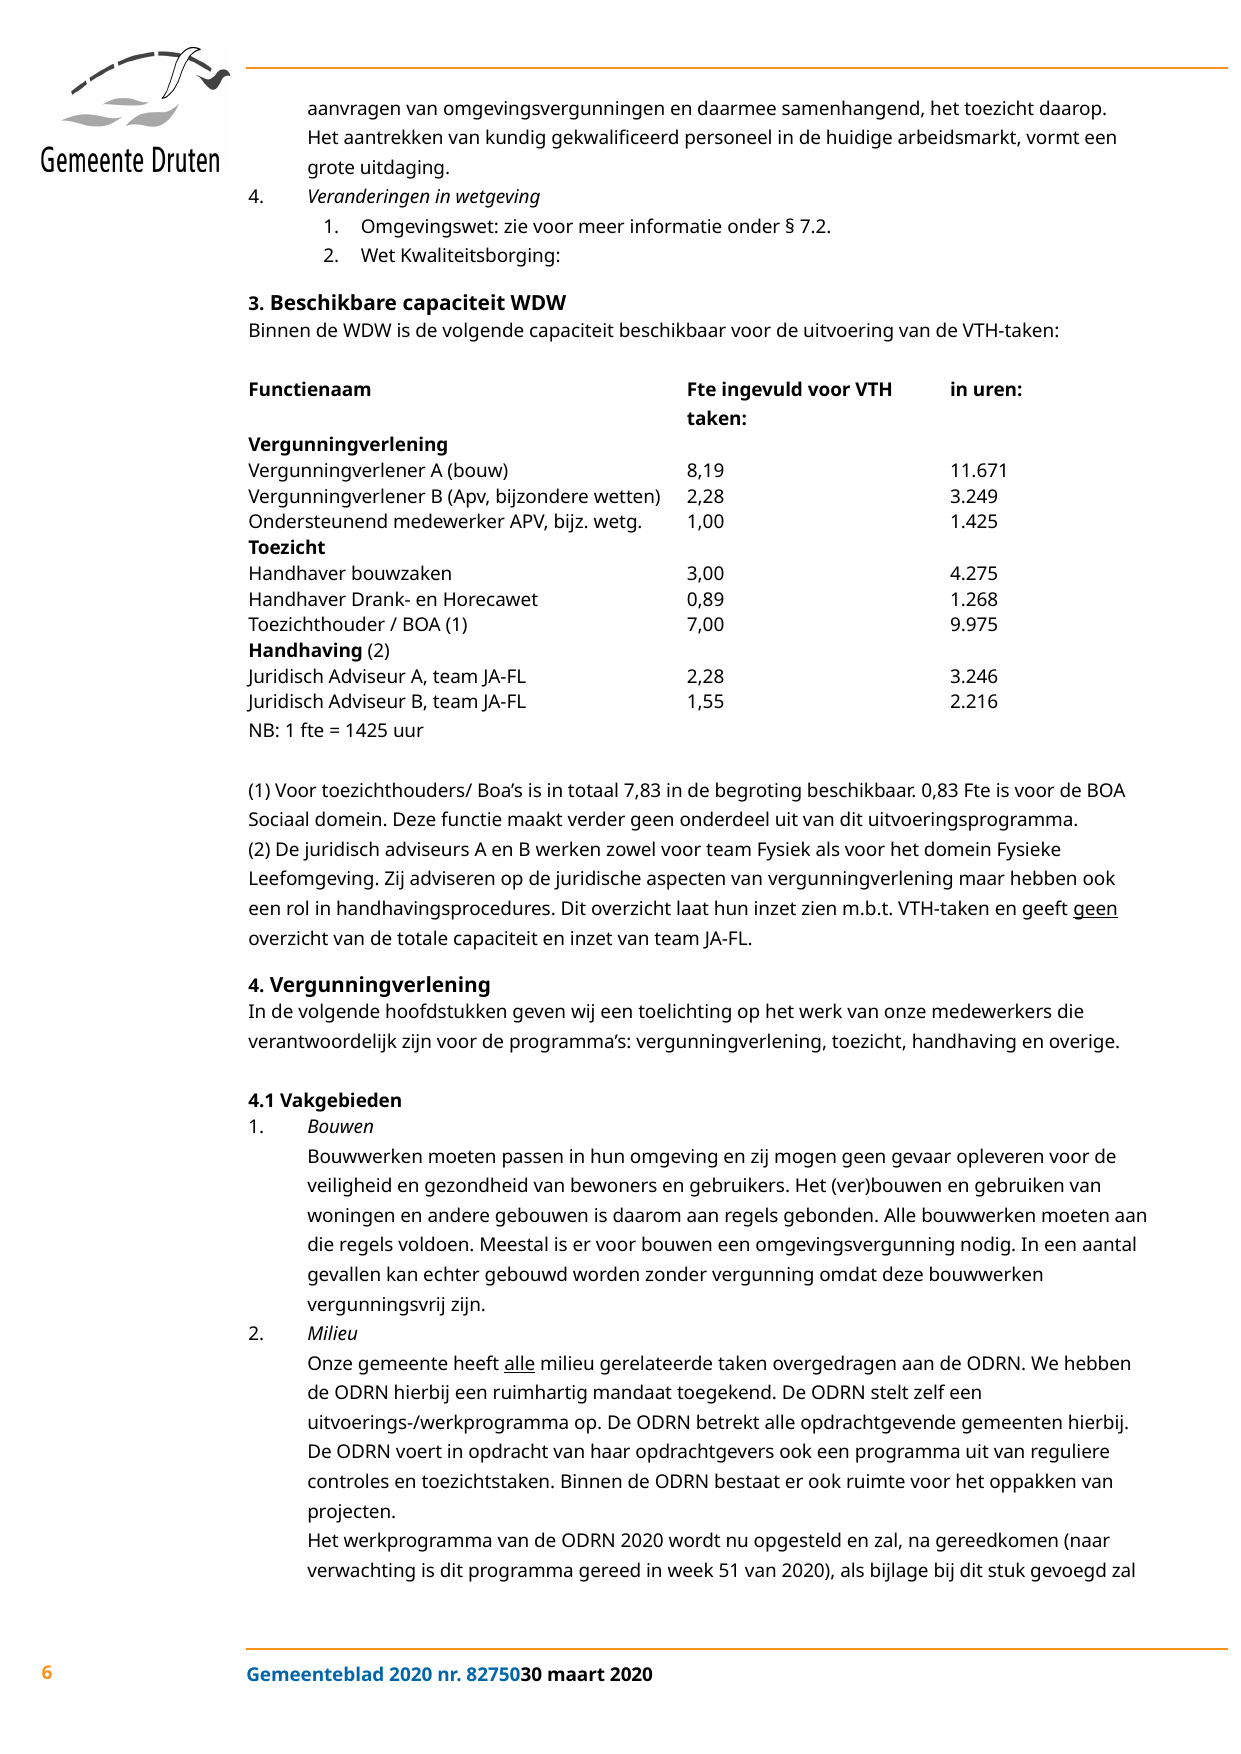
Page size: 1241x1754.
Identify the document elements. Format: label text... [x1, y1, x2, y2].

table_cell 2,28 [687, 663, 950, 689]
table_cell 3,00 [687, 560, 950, 586]
table_cell [950, 637, 1152, 663]
list Bouwwerken moeten passen in hun omgeving en zij mogen geen gevaar opleveren voor de veiligheid en gezondheid van bewoners en gebruikers. Het (ver)bouwen en gebruiken van woningen en andere gebouwen is daarom aan regels gebonden. Alle bouwwerken moeten aan die regels voldoen. Meestal is er voor bouwen een omgevingsvergunning nodig. In een aantal gevallen kan echter gebouwd worden zonder vergunning omdat deze bouwwerken vergunningsvrij zijn. [248, 1143, 1152, 1316]
table_cell Juridisch Adviseur B, team JA-FL [248, 689, 687, 714]
table_cell Toezicht [248, 534, 687, 560]
text NB: 1 fte = 1425 uur [248, 718, 1152, 743]
table_cell Vergunningverlener B (Apv, bijzondere wetten) [248, 483, 687, 508]
text (2) De juridisch adviseurs A en B werken zowel voor team Fysiek als voor het domein Fysieke Leefomgeving. Zij adviseren op de juridische aspecten van vergunningverlening maar hebben ook een rol in handhavingsprocedures. Dit overzicht laat hun inzet zien m.b.t. VTH-taken en geeft geen overzicht van de totale capaciteit en inzet van team JA-FL. [248, 836, 1152, 950]
table_cell 3.249 [950, 483, 1152, 508]
table_cell 1.425 [950, 509, 1152, 534]
table_cell Handhaver bouwzaken [248, 560, 687, 586]
table_header Functienaam [248, 376, 687, 431]
table_cell 7,00 [687, 611, 950, 637]
table_header Fte ingevuld voor VTH taken: [687, 376, 950, 431]
table_cell Handhaver Drank- en Horecawet [248, 586, 687, 611]
table_cell Handhaving (2) [248, 637, 687, 663]
list Bouwen [248, 1113, 1152, 1139]
table_cell 9.975 [950, 611, 1152, 637]
list aanvragen van omgevingsvergunningen en daarmee samenhangend, het toezicht daarop. [248, 95, 1152, 121]
text Binnen de WDW is de volgende capaciteit beschikbaar voor de uitvoering van de VTH-taken: [248, 317, 1152, 342]
list Veranderingen in wetgeving [248, 183, 1152, 209]
table_cell 2.216 [950, 689, 1152, 714]
table_cell Ondersteunend medewerker APV, bijz. wetg. [248, 509, 687, 534]
table_cell 3.246 [950, 663, 1152, 689]
table_cell 1,00 [687, 509, 950, 534]
list Het aantrekken van kundig gekwalificeerd personeel in de huidige arbeidsmarkt, vormt een grote uitdaging. [248, 124, 1152, 180]
list Wet Kwaliteitsborging: [323, 243, 1152, 268]
list Milieu [248, 1320, 1152, 1346]
list Het werkprogramma van de ODRN 2020 wordt nu opgesteld en zal, na gereedkomen (naar verwachting is dit programma gereed in week 51 van 2020), als bijlage bij dit stuk gevoegd zal [248, 1527, 1152, 1583]
table_header in uren: [950, 376, 1152, 431]
picture [41, 47, 231, 172]
text 3. Beschikbare capaciteit WDW [248, 288, 1152, 317]
list Onze gemeente heeft alle milieu gerelateerde taken overgedragen aan de ODRN. We hebben de ODRN hierbij een ruimhartig mandaat toegekend. De ODRN stelt zelf een uitvoerings-/werkprogramma op. De ODRN betrekt alle opdrachtgevende gemeenten hierbij. De ODRN voert in opdracht van haar opdrachtgevers ook een programma uit van reguliere controles en toezichtstaken. Binnen de ODRN bestaat er ook ruimte voor het oppakken van projecten. [248, 1350, 1152, 1523]
table_cell 8,19 [687, 457, 950, 483]
table_cell 11.671 [950, 457, 1152, 483]
text 4.1 Vakgebieden [248, 1087, 1152, 1113]
table_cell 1,55 [687, 689, 950, 714]
text 4. Vergunningverlening [248, 970, 1152, 999]
text (1) Voor toezichthouders/ Boa’s is in totaal 7,83 in de begroting beschikbaar. 0,83 Fte is voor de BOA Sociaal domein. Deze functie maakt verder geen onderdeel uit van dit uitvoeringsprogramma. [248, 777, 1152, 832]
list Omgevingswet: zie voor meer informatie onder § 7.2. [323, 213, 1152, 239]
table_cell [687, 431, 950, 457]
table_cell Toezichthouder / BOA (1) [248, 611, 687, 637]
table_cell 1.268 [950, 586, 1152, 611]
table_cell 4.275 [950, 560, 1152, 586]
table_cell [687, 534, 950, 560]
table_cell 2,28 [687, 483, 950, 508]
table_cell [687, 637, 950, 663]
text In de volgende hoofdstukken geven wij een toelichting op het werk van onze medewerkers die verantwoordelijk zijn voor de programma’s: vergunningverlening, toezicht, handhaving en overige. [248, 999, 1152, 1054]
table_cell [950, 431, 1152, 457]
table_cell Vergunningverlening [248, 431, 687, 457]
table_cell 0,89 [687, 586, 950, 611]
table_cell Juridisch Adviseur A, team JA-FL [248, 663, 687, 689]
table_cell [950, 534, 1152, 560]
table_cell Vergunningverlener A (bouw) [248, 457, 687, 483]
